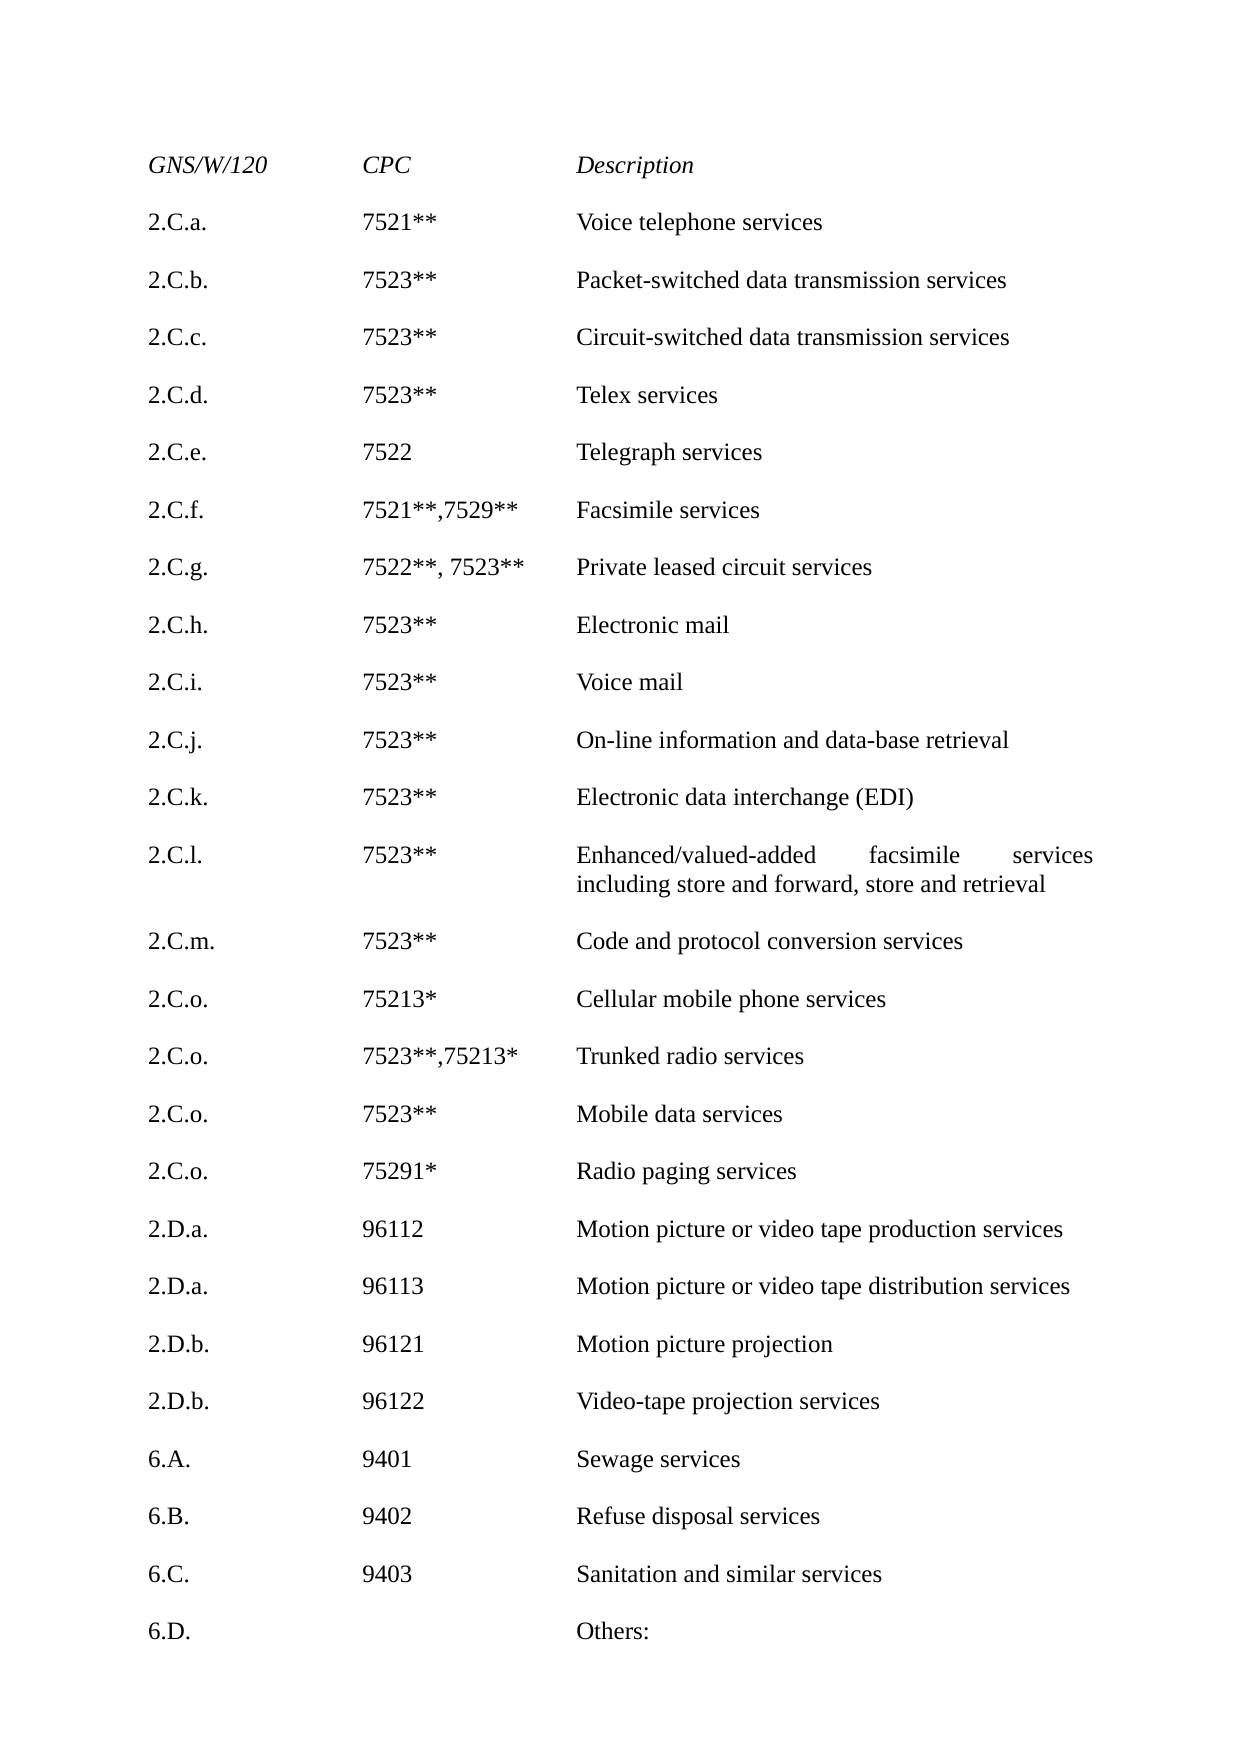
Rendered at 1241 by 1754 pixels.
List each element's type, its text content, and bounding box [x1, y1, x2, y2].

table_header GNS/W/120 [148, 150, 362, 207]
table_cell Private leased circuit services [576, 553, 1093, 610]
table_cell 96121 [362, 1329, 576, 1386]
table_cell 96112 [362, 1214, 576, 1271]
table_cell Video-tape projection services [576, 1386, 1093, 1444]
table_cell [362, 1616, 576, 1674]
table_cell Mobile data services [576, 1099, 1093, 1156]
table_header CPC [362, 150, 576, 207]
table_cell Motion picture projection [576, 1329, 1093, 1386]
table_cell Sanitation and similar services [576, 1559, 1093, 1616]
table_cell 6.D. [148, 1616, 362, 1674]
table_cell Telex services [576, 380, 1093, 437]
table_cell 96113 [362, 1271, 576, 1329]
table_cell Voice mail [576, 668, 1093, 725]
table_cell Refuse disposal services [576, 1501, 1093, 1559]
table_cell 6.C. [148, 1559, 362, 1616]
table_cell 2.C.o. [148, 984, 362, 1041]
table_cell Motion picture or video tape distribution services [576, 1271, 1093, 1329]
table_cell 7523** [362, 840, 576, 926]
table_cell 7523** [362, 926, 576, 984]
table_cell 7523** [362, 610, 576, 667]
table_cell 9401 [362, 1444, 576, 1501]
table_cell 9403 [362, 1559, 576, 1616]
table_cell 7523** [362, 725, 576, 782]
table_cell 2.C.h. [148, 610, 362, 667]
table_cell Electronic mail [576, 610, 1093, 667]
table_cell 7523** [362, 668, 576, 725]
table_cell 2.C.o. [148, 1041, 362, 1099]
table_cell 7523** [362, 380, 576, 437]
table_cell Trunked radio services [576, 1041, 1093, 1099]
table_cell Enhanced/valued-added facsimile services including store and forward, store and retrieval [576, 840, 1093, 926]
table_cell 2.C.l. [148, 840, 362, 926]
table_cell 75291* [362, 1156, 576, 1214]
table_cell 2.C.e. [148, 438, 362, 495]
table_cell Telegraph services [576, 438, 1093, 495]
table_cell 7523** [362, 1099, 576, 1156]
table_cell 6.A. [148, 1444, 362, 1501]
table_cell 2.C.i. [148, 668, 362, 725]
table_cell 2.C.d. [148, 380, 362, 437]
table_cell 7522**, 7523** [362, 553, 576, 610]
table_cell 7523** [362, 323, 576, 380]
table_cell 2.D.b. [148, 1329, 362, 1386]
table_cell 7523** [362, 783, 576, 840]
table_cell 2.C.m. [148, 926, 362, 984]
table_cell 7523**,75213* [362, 1041, 576, 1099]
table_cell Voice telephone services [576, 208, 1093, 265]
table_cell Radio paging services [576, 1156, 1093, 1214]
table_cell 7521** [362, 208, 576, 265]
table_cell Sewage services [576, 1444, 1093, 1501]
table_cell 2.D.b. [148, 1386, 362, 1444]
table_cell 7523** [362, 265, 576, 322]
table_cell 75213* [362, 984, 576, 1041]
table_cell 2.C.g. [148, 553, 362, 610]
table_cell 2.C.b. [148, 265, 362, 322]
table_cell 7522 [362, 438, 576, 495]
table_header Description [576, 150, 1093, 207]
table_cell Circuit-switched data transmission services [576, 323, 1093, 380]
table_cell 2.D.a. [148, 1271, 362, 1329]
table_cell 7521**,7529** [362, 495, 576, 552]
table_cell Electronic data interchange (EDI) [576, 783, 1093, 840]
table_cell 2.C.k. [148, 783, 362, 840]
table_cell 2.C.c. [148, 323, 362, 380]
table_cell Facsimile services [576, 495, 1093, 552]
table_cell 2.D.a. [148, 1214, 362, 1271]
table_cell Motion picture or video tape production services [576, 1214, 1093, 1271]
table_cell 9402 [362, 1501, 576, 1559]
table_cell 2.C.a. [148, 208, 362, 265]
table_cell 96122 [362, 1386, 576, 1444]
table_cell 2.C.o. [148, 1156, 362, 1214]
table_cell 2.C.f. [148, 495, 362, 552]
table_cell 2.C.o. [148, 1099, 362, 1156]
table_cell 6.B. [148, 1501, 362, 1559]
table_cell Packet-switched data transmission services [576, 265, 1093, 322]
table_cell Cellular mobile phone services [576, 984, 1093, 1041]
table_cell On-line information and data-base retrieval [576, 725, 1093, 782]
table_cell 2.C.j. [148, 725, 362, 782]
table_cell Others: [576, 1616, 1093, 1674]
table_cell Code and protocol conversion services [576, 926, 1093, 984]
